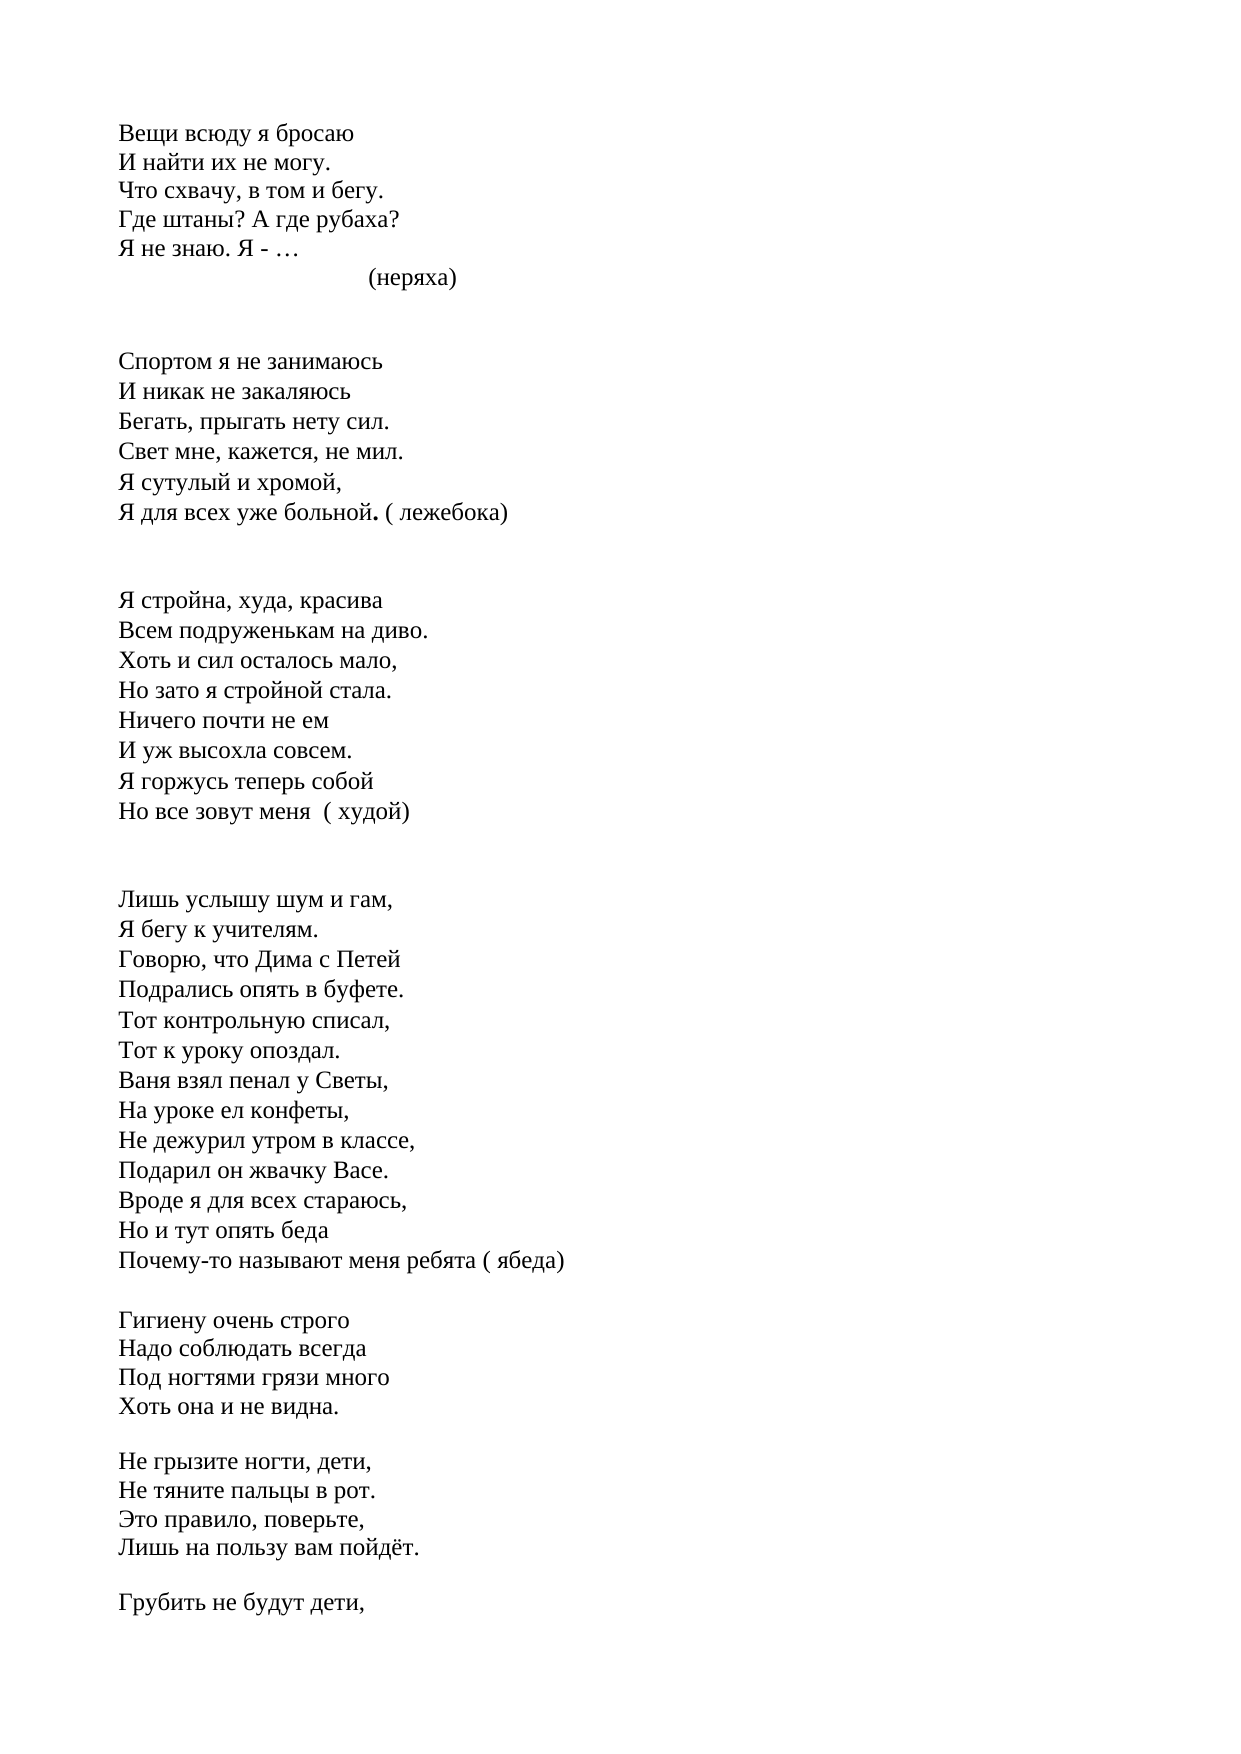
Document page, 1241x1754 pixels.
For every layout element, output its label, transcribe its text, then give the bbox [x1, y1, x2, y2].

text Хоть она и не видна. [118, 1391, 1122, 1420]
text Вещи всюду я бросаю [118, 118, 1122, 147]
text И найти их не могу. [118, 147, 1122, 176]
text Что схвачу, в том и бегу. [118, 176, 1122, 204]
text Лишь на пользу вам пойдёт. [118, 1532, 1122, 1561]
text Не тяните пальцы в рот. [118, 1475, 1122, 1504]
text Я стройна, худа, красива Всем подруженькам на диво. Хоть и сил осталось мало, Но зато я стройной стала. Ничего почти не ем И уж высохла совсем. Я горжусь теперь собой Но все зовут меня ( худой) [118, 585, 1122, 824]
text Я не знаю. Я - … [118, 233, 1122, 262]
text Не грызите ногти, дети, [118, 1446, 1122, 1475]
text Это правило, поверьте, [118, 1504, 1122, 1532]
text Где штаны? А где рубаха? [118, 204, 1122, 233]
text Лишь услышу шум и гам, Я бегу к учителям. Говорю, что Дима с Петей Подрались опять в буфете. Тот контрольную списал, Тот к уроку опоздал. Ваня взял пенал у Светы, На уроке ел конфеты, Не дежурил утром в классе, Подарил он жвачку Васе. Вроде я для всех стараюсь, Но и тут опять беда Почему-то называют меня ребята ( ябеда) [118, 884, 1122, 1274]
text Надо соблюдать всегда [118, 1333, 1122, 1362]
text Грубить не будут дети, [118, 1587, 1122, 1616]
text Спортом я не занимаюсь И никак не закаляюсь Бегать, прыгать нету сил. Свет мне, кажется, не мил. Я сутулый и хромой, Я для всех уже больной. ( лежебока) [118, 346, 1122, 525]
text Под ногтями грязи много [118, 1362, 1122, 1391]
text Гигиену очень строго [118, 1305, 1122, 1333]
text (неряха) [118, 262, 1122, 291]
